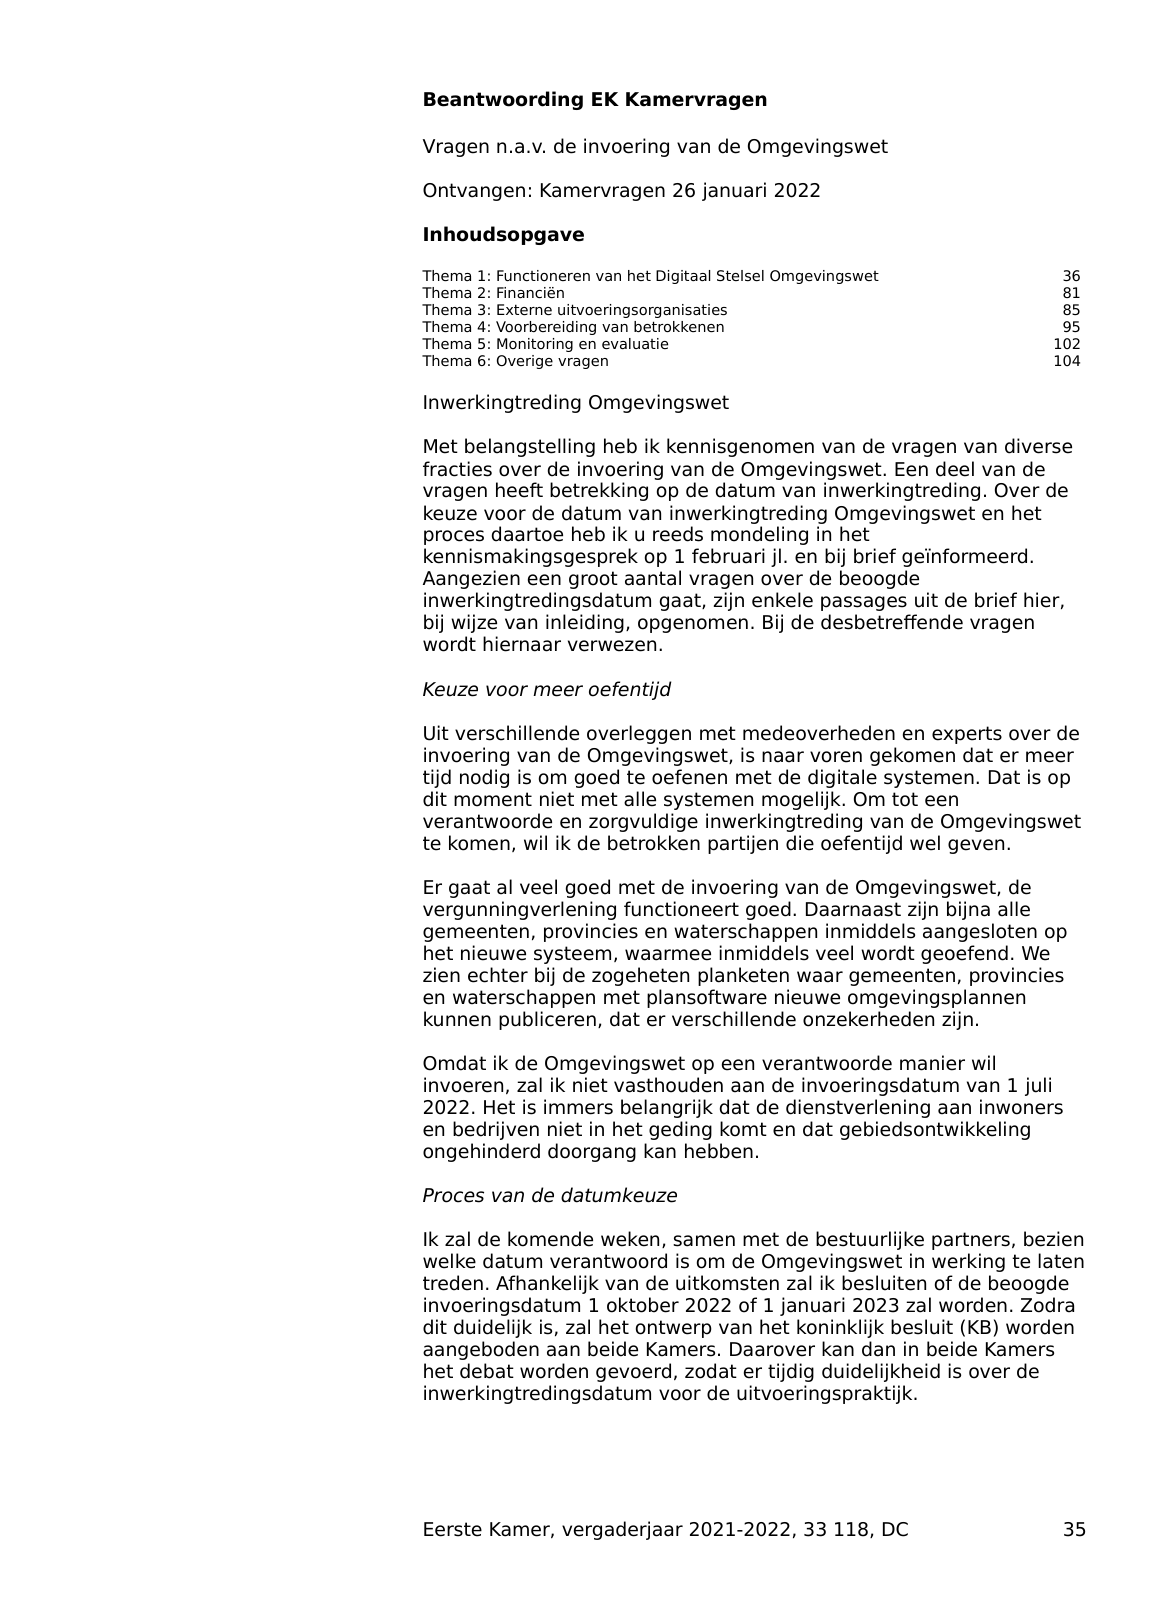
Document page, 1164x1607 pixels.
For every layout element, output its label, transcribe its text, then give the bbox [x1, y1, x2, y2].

text Ik zal de komende weken, samen met de bestuurlijke partners, bezien welke datum verantwoord is om de Omgevingswet in werking te laten treden. Afhankelijk van de uitkomsten zal ik besluiten of de beoogde invoeringsdatum 1 oktober 2022 of 1 januari 2023 zal worden. Zodra dit duidelijk is, zal het ontwerp van het koninklijk besluit (KB) worden aangeboden aan beide Kamers. Daarover kan dan in beide Kamers het debat worden gevoerd, zodat er tijdig duidelijkheid is over de inwerkingtredingsdatum voor de uitvoeringspraktijk. [422, 1229, 1087, 1405]
table_cell Thema 5: Monitoring en evaluatie [422, 336, 1013, 353]
text Met belangstelling heb ik kennisgenomen van de vragen van diverse fracties over de invoering van de Omgevingswet. Een deel van de vragen heeft betrekking op de datum van inwerkingtreding. Over de keuze voor de datum van inwerkingtreding Omgevingswet en het proces daartoe heb ik u reeds mondeling in het kennismakingsgesprek op 1 februari jl. en bij brief geïnformeerd. Aangezien een groot aantal vragen over de beoogde inwerkingtredingsdatum gaat, zijn enkele passages uit de brief hier, bij wijze van inleiding, opgenomen. Bij de desbetreffende vragen wordt hiernaar verwezen. [422, 436, 1087, 656]
table_cell Thema 6: Overige vragen [422, 353, 1013, 370]
subtitle Ontvangen: Kamervragen 26 januari 2022 [422, 180, 1087, 202]
table_cell Thema 4: Voorbereiding van betrokkenen [422, 319, 1013, 336]
text Omdat ik de Omgevingswet op een verantwoorde manier wil invoeren, zal ik niet vasthouden aan de invoeringsdatum van 1 juli 2022. Het is immers belangrijk dat de dienstverlening aan inwoners en bedrijven niet in het geding komt en dat gebiedsontwikkeling ongehinderd doorgang kan hebben. [422, 1053, 1087, 1163]
table_cell Thema 2: Financiën [422, 285, 1013, 302]
table_header 36 [1013, 268, 1087, 285]
subtitle Vragen n.a.v. de invoering van de Omgevingswet [422, 136, 1087, 158]
table_cell 102 [1013, 336, 1087, 353]
table_cell Thema 3: Externe uitvoeringsorganisaties [422, 302, 1013, 319]
text Er gaat al veel goed met de invoering van de Omgevingswet, de vergunningverlening functioneert goed. Daarnaast zijn bijna alle gemeenten, provincies en waterschappen inmiddels aangesloten op het nieuwe systeem, waarmee inmiddels veel wordt geoefend. We zien echter bij de zogeheten planketen waar gemeenten, provincies en waterschappen met plansoftware nieuwe omgevingsplannen kunnen publiceren, dat er verschillende onzekerheden zijn. [422, 877, 1087, 1031]
subtitle Beantwoording EK Kamervragen [422, 89, 1087, 111]
subtitle Proces van de datumkeuze [422, 1185, 1087, 1207]
text Uit verschillende overleggen met medeoverheden en experts over de invoering van de Omgevingswet, is naar voren gekomen dat er meer tijd nodig is om goed te oefenen met de digitale systemen. Dat is op dit moment niet met alle systemen mogelijk. Om tot een verantwoorde en zorgvuldige inwerkingtreding van de Omgevingswet te komen, wil ik de betrokken partijen die oefentijd wel geven. [422, 723, 1087, 854]
table_cell 95 [1013, 319, 1087, 336]
subtitle Keuze voor meer oefentijd [422, 678, 1087, 700]
table_cell 85 [1013, 302, 1087, 319]
table_cell 104 [1013, 353, 1087, 370]
table_cell 81 [1013, 285, 1087, 302]
table_header Thema 1: Functioneren van het Digitaal Stelsel Omgevingswet [422, 268, 1013, 285]
subtitle Inwerkingtreding Omgevingswet [422, 392, 1087, 414]
subtitle Inhoudsopgave [422, 224, 1087, 246]
